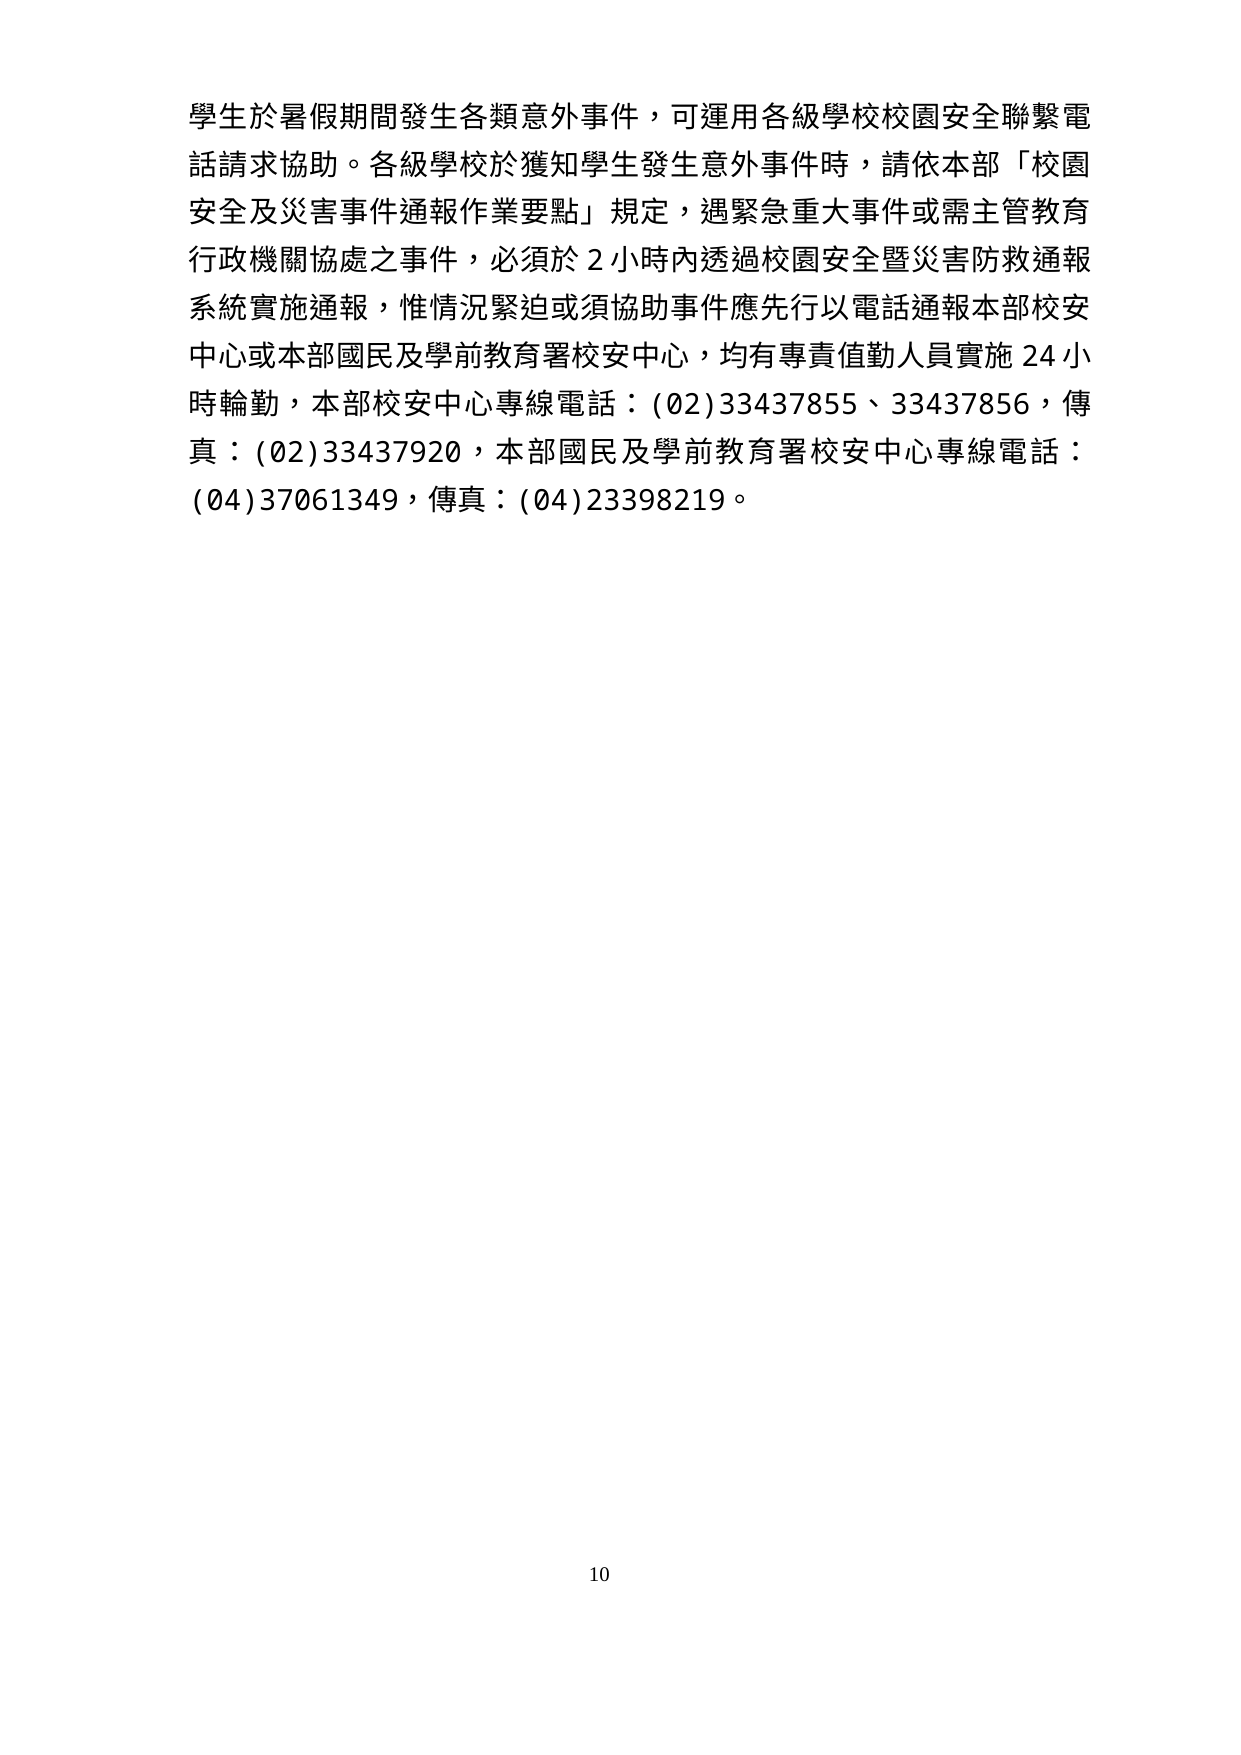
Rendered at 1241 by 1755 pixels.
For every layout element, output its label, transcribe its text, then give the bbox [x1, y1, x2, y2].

text 學生於暑假期間發生各類意外事件，可運用各級學校校園安全聯繫電話請求協助。各級學校於獲知學生發生意外事件時，請依本部「校園安全及災害事件通報作業要點」規定，遇緊急重大事件或需主管教育行政機關協處之事件，必須於2小時內透過校園安全暨災害防救通報系統實施通報，惟情況緊迫或須協助事件應先行以電話通報本部校安中心或本部國民及學前教育署校安中心，均有專責值勤人員實施24小時輪勤，本部校安中心專線電話：(02)33437855、33437856，傳真：(02)33437920，本部國民及學前教育署校安中心專線電話：(04)37061349，傳真：(04)23398219。 [189, 89, 1091, 520]
